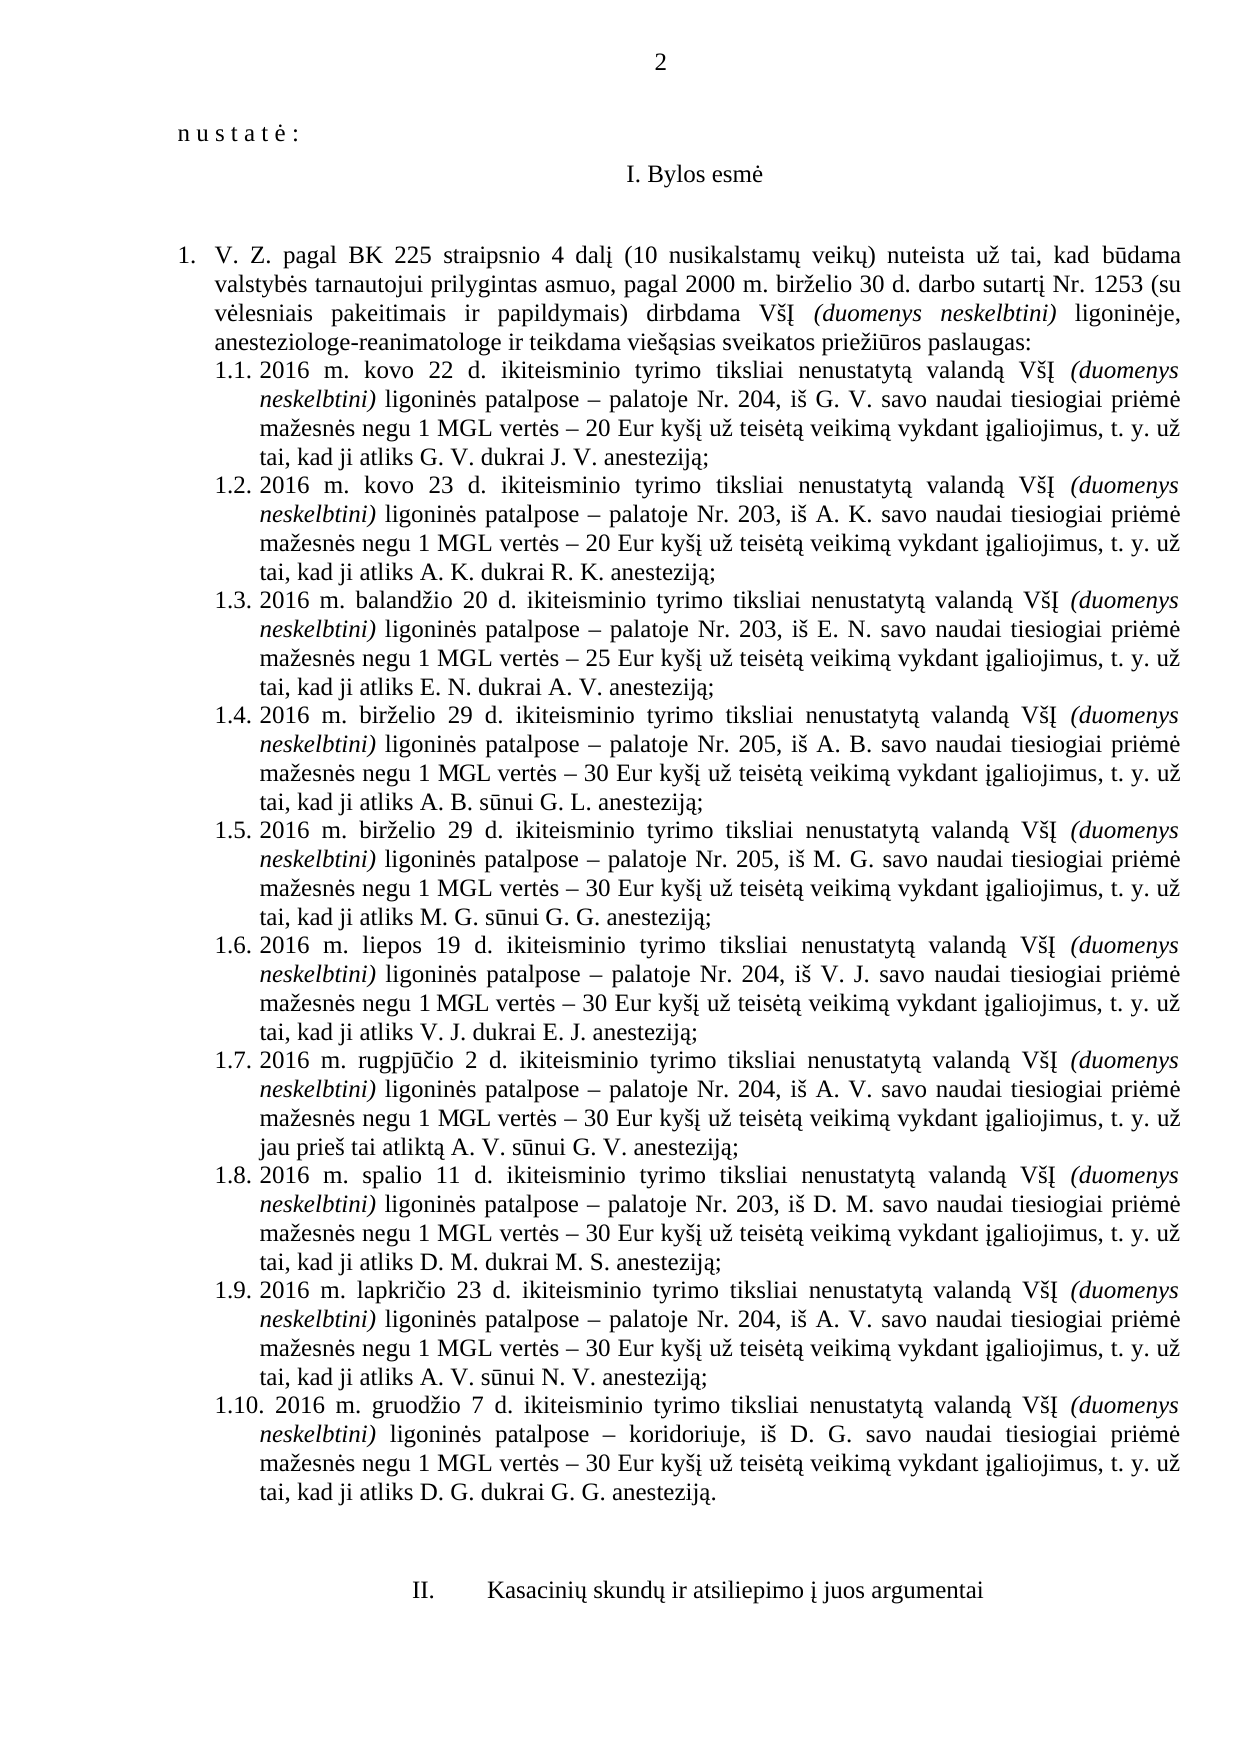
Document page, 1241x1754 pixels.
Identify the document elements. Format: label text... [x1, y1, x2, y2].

text 1.1. 2016 m. kovo 22 d. ikiteisminio tyrimo tiksliai nenustatytą valandą VšĮ (duomenys neskelbtini) ligoninės patalpose – palatoje Nr. 204, iš G. V. savo naudai tiesiogiai priėmė mažesnės negu 1 MGL vertės – 20 Eur kyšį už teisėtą veikimą vykdant įgaliojimus, t. y. už tai, kad ji atliks G. V. dukrai J. V. anesteziją; [214, 355, 1181, 470]
text I. Bylos esmė [214, 159, 1181, 188]
text 1.3. 2016 m. balandžio 20 d. ikiteisminio tyrimo tiksliai nenustatytą valandą VšĮ (duomenys neskelbtini) ligoninės patalpose – palatoje Nr. 203, iš E. N. savo naudai tiesiogiai priėmė mažesnės negu 1 MGL vertės – 25 Eur kyšį už teisėtą veikimą vykdant įgaliojimus, t. y. už tai, kad ji atliks E. N. dukrai A. V. anesteziją; [214, 585, 1181, 700]
text 1.7. 2016 m. rugpjūčio 2 d. ikiteisminio tyrimo tiksliai nenustatytą valandą VšĮ (duomenys neskelbtini) ligoninės patalpose – palatoje Nr. 204, iš A. V. savo naudai tiesiogiai priėmė mažesnės negu 1 MGL vertės – 30 Eur kyšį už teisėtą veikimą vykdant įgaliojimus, t. y. už jau prieš tai atliktą A. V. sūnui G. V. anesteziją; [214, 1045, 1181, 1160]
text n u s t a t ė : [177, 118, 1181, 147]
text 1.4. 2016 m. birželio 29 d. ikiteisminio tyrimo tiksliai nenustatytą valandą VšĮ (duomenys neskelbtini) ligoninės patalpose – palatoje Nr. 205, iš A. B. savo naudai tiesiogiai priėmė mažesnės negu 1 MGL vertės – 30 Eur kyšį už teisėtą veikimą vykdant įgaliojimus, t. y. už tai, kad ji atliks A. B. sūnui G. L. anesteziją; [214, 700, 1181, 815]
text 1.5. 2016 m. birželio 29 d. ikiteisminio tyrimo tiksliai nenustatytą valandą VšĮ (duomenys neskelbtini) ligoninės patalpose – palatoje Nr. 205, iš M. G. savo naudai tiesiogiai priėmė mažesnės negu 1 MGL vertės – 30 Eur kyšį už teisėtą veikimą vykdant įgaliojimus, t. y. už tai, kad ji atliks M. G. sūnui G. G. anesteziją; [214, 815, 1181, 930]
text 1.10. 2016 m. gruodžio 7 d. ikiteisminio tyrimo tiksliai nenustatytą valandą VšĮ (duomenys neskelbtini) ligoninės patalpose – koridoriuje, iš D. G. savo naudai tiesiogiai priėmė mažesnės negu 1 MGL vertės – 30 Eur kyšį už teisėtą veikimą vykdant įgaliojimus, t. y. už tai, kad ji atliks D. G. dukrai G. G. anesteziją. [214, 1390, 1181, 1505]
text 1.2. 2016 m. kovo 23 d. ikiteisminio tyrimo tiksliai nenustatytą valandą VšĮ (duomenys neskelbtini) ligoninės patalpose – palatoje Nr. 203, iš A. K. savo naudai tiesiogiai priėmė mažesnės negu 1 MGL vertės – 20 Eur kyšį už teisėtą veikimą vykdant įgaliojimus, t. y. už tai, kad ji atliks A. K. dukrai R. K. anesteziją; [214, 470, 1181, 585]
text II. Kasacinių skundų ir atsiliepimo į juos argumentai [214, 1575, 1181, 1603]
text 1. V. Z. pagal BK 225 straipsnio 4 dalį (10 nusikalstamų veikų) nuteista už tai, kad būdama valstybės tarnautojui prilygintas asmuo, pagal 2000 m. birželio 30 d. darbo sutartį Nr. 1253 (su vėlesniais pakeitimais ir papildymais) dirbdama VšĮ (duomenys neskelbtini) ligoninėje, anesteziologe-reanimatologe ir teikdama viešąsias sveikatos priežiūros paslaugas: [177, 240, 1181, 355]
text 1.9. 2016 m. lapkričio 23 d. ikiteisminio tyrimo tiksliai nenustatytą valandą VšĮ (duomenys neskelbtini) ligoninės patalpose – palatoje Nr. 204, iš A. V. savo naudai tiesiogiai priėmė mažesnės negu 1 MGL vertės – 30 Eur kyšį už teisėtą veikimą vykdant įgaliojimus, t. y. už tai, kad ji atliks A. V. sūnui N. V. anesteziją; [214, 1275, 1181, 1390]
text 1.6. 2016 m. liepos 19 d. ikiteisminio tyrimo tiksliai nenustatytą valandą VšĮ (duomenys neskelbtini) ligoninės patalpose – palatoje Nr. 204, iš V. J. savo naudai tiesiogiai priėmė mažesnės negu 1 MGL vertės – 30 Eur kyšį už teisėtą veikimą vykdant įgaliojimus, t. y. už tai, kad ji atliks V. J. dukrai E. J. anesteziją; [214, 930, 1181, 1045]
text 1.8. 2016 m. spalio 11 d. ikiteisminio tyrimo tiksliai nenustatytą valandą VšĮ (duomenys neskelbtini) ligoninės patalpose – palatoje Nr. 203, iš D. M. savo naudai tiesiogiai priėmė mažesnės negu 1 MGL vertės – 30 Eur kyšį už teisėtą veikimą vykdant įgaliojimus, t. y. už tai, kad ji atliks D. M. dukrai M. S. anesteziją; [214, 1160, 1181, 1275]
